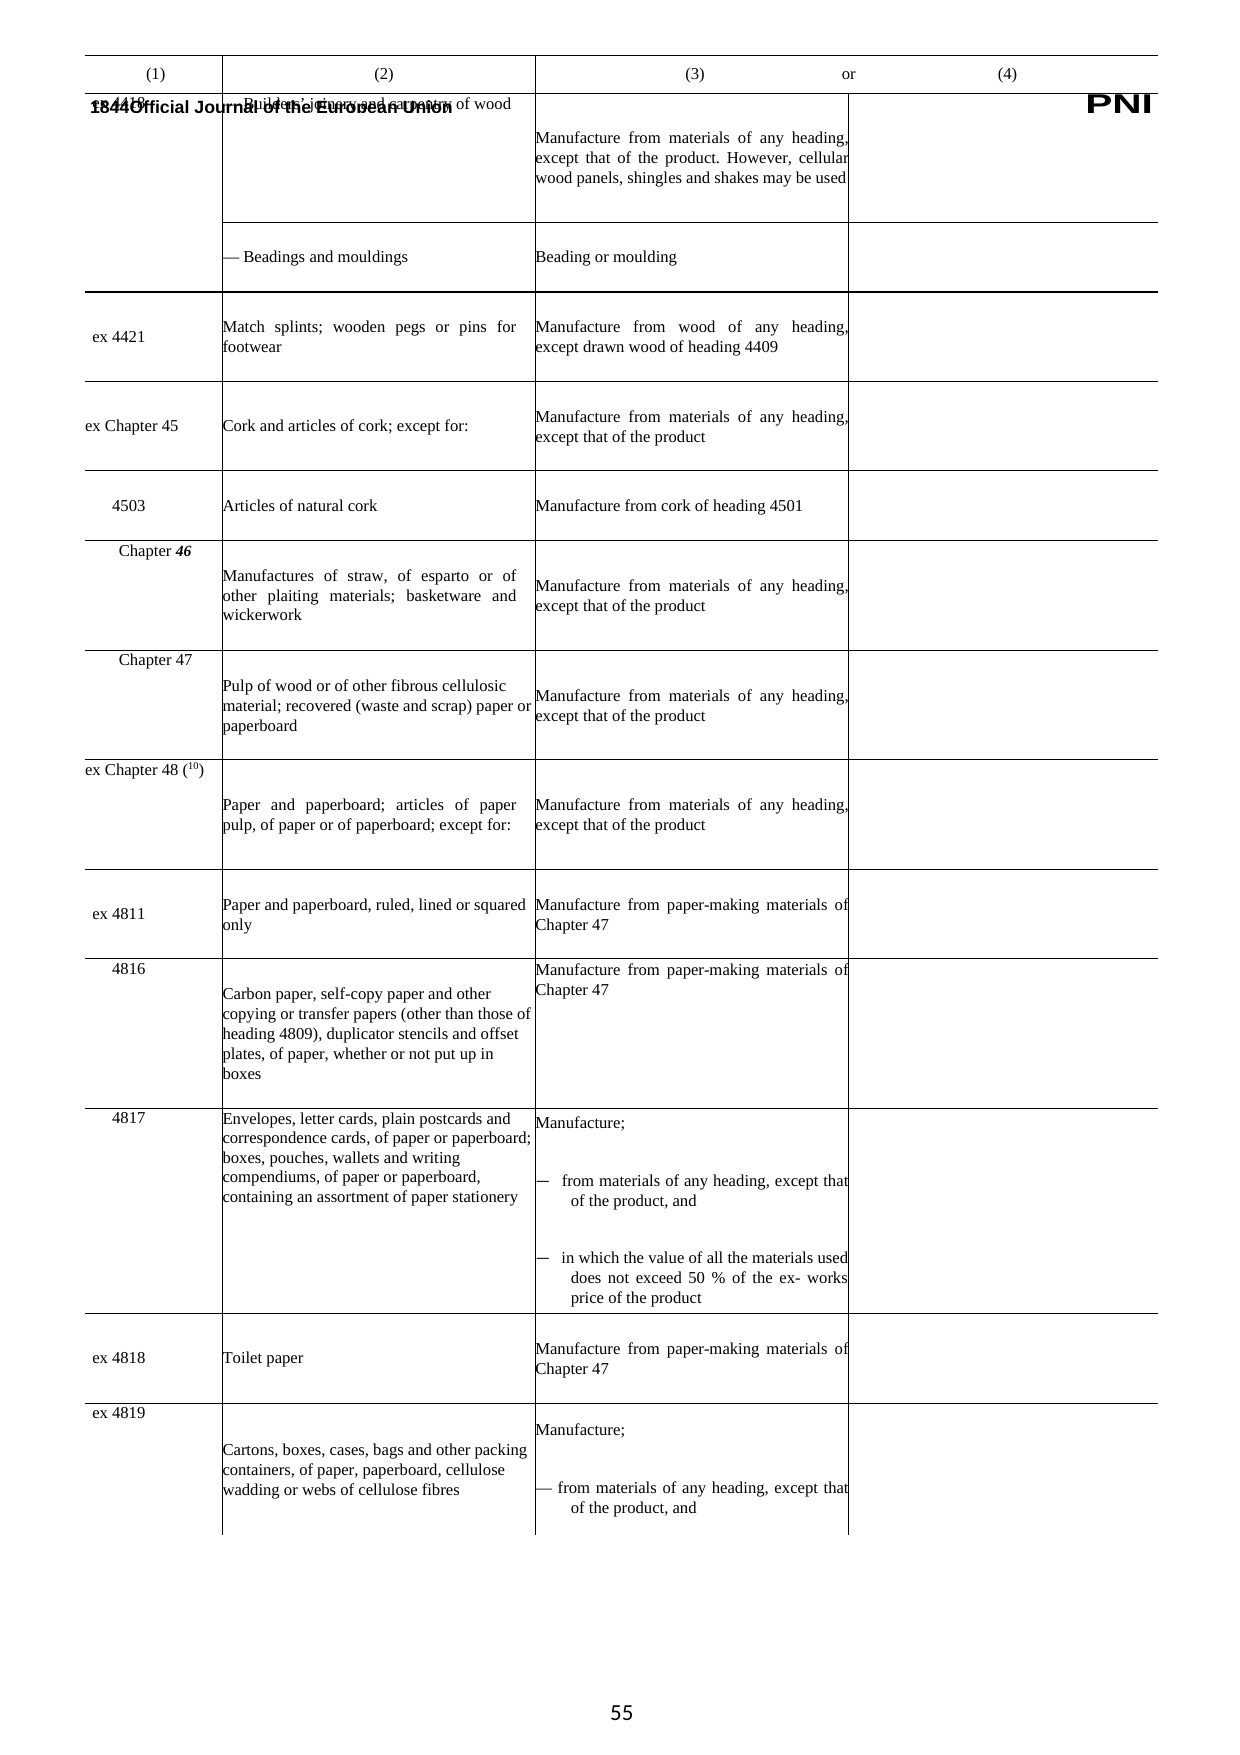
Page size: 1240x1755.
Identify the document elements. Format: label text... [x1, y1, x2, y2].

table_cell [849, 1109, 1158, 1313]
table_cell Paper and paperboard, ruled, lined or squared only [223, 870, 535, 958]
table_cell Manufacture from materials of any heading, except that of the product [536, 382, 848, 470]
table_cell — Builders’ joinery and carpentry of wood [223, 113, 535, 222]
table_cell Manufacture from paper-making materials of Chapter 47 [536, 959, 848, 1108]
table_cell ex 4819 [85, 1404, 222, 1535]
table_cell Chapter 46 [85, 541, 222, 650]
table_cell ex 4421 [85, 293, 222, 381]
table_cell Cork and articles of cork; except for: [223, 382, 535, 470]
table_cell ex 4818 [85, 1314, 222, 1403]
table_cell [849, 541, 1158, 650]
table_cell Carbon paper, self-copy paper and other copying or transfer papers (other than those of heading 4809), duplicator stencils and offset plates, of paper, whether or not put up in boxes [223, 959, 535, 1108]
table_cell 4816 [85, 959, 222, 1108]
table_cell 4503 [85, 471, 222, 540]
table_cell Match splints; wooden pegs or pins for footwear [223, 293, 535, 381]
table_cell [849, 223, 1158, 291]
table_cell ex 4811 [85, 870, 222, 958]
table_cell [849, 94, 1158, 222]
table_cell Manufacture; from materials of any heading, except that of the product, and in which the value of all the materials used does not exceed 50 % of the ex- works price of the product [536, 1109, 848, 1313]
table_cell ex Chapter 45 [85, 382, 222, 470]
table_cell Manufacture from paper-making materials of Chapter 47 [536, 870, 848, 958]
table_cell Manufacture from wood of any heading, except drawn wood of heading 4409 [536, 293, 848, 381]
table_cell Pulp of wood or of other fibrous cellulosic material; recovered (waste and scrap) paper or paperboard [223, 651, 535, 759]
table_cell Manufacture from materials of any heading, except that of the product [536, 760, 848, 869]
table_cell [849, 870, 1158, 958]
table_cell ex 4418 [85, 94, 222, 291]
table_cell Chapter 47 [85, 651, 222, 759]
table_cell Manufactures of straw, of esparto or of other plaiting materials; basketware and wickerwork [223, 541, 535, 650]
table_cell Manufacture from paper-making materials of Chapter 47 [536, 1314, 848, 1403]
table_cell — Beadings and mouldings [223, 223, 535, 291]
table_cell [849, 1314, 1158, 1403]
table_cell Manufacture from materials of any heading, except that of the product [536, 541, 848, 650]
table_cell [849, 760, 1158, 869]
table_cell [849, 293, 1158, 381]
table_cell [849, 471, 1158, 540]
table_cell ex Chapter 48 (10) [85, 760, 222, 869]
table_cell Articles of natural cork [223, 471, 535, 540]
table_cell [849, 959, 1158, 1108]
table_header (1) [85, 56, 222, 92]
table_cell Paper and paperboard; articles of paper pulp, of paper or of paperboard; except for: [223, 760, 535, 869]
table_cell Beading or moulding [536, 223, 848, 291]
table_cell [849, 651, 1158, 759]
table_cell Envelopes, letter cards, plain postcards and correspondence cards, of paper or paperboard; boxes, pouches, wallets and writing compendiums, of paper or paperboard, containing an assortment of paper stationery [223, 1109, 535, 1313]
table_header (2) [223, 56, 535, 88]
table_cell 4817 [85, 1109, 222, 1313]
table_cell Manufacture from materials of any heading, except that of the product. However, cellular wood panels, shingles and shakes may be used [536, 113, 848, 222]
table_cell [849, 1404, 1158, 1535]
table_cell Manufacture from cork of heading 4501 [536, 471, 848, 540]
table_cell Toilet paper [223, 1314, 535, 1403]
table_cell Cartons, boxes, cases, bags and other packing containers, of paper, paperboard, cellulose wadding or webs of cellulose fibres [223, 1404, 535, 1535]
table_header (3) or (4) [536, 56, 1158, 92]
table_cell Manufacture from materials of any heading, except that of the product [536, 651, 848, 759]
table_cell Manufacture; — from materials of any heading, except that of the product, and [536, 1404, 848, 1535]
table_cell [849, 382, 1158, 470]
